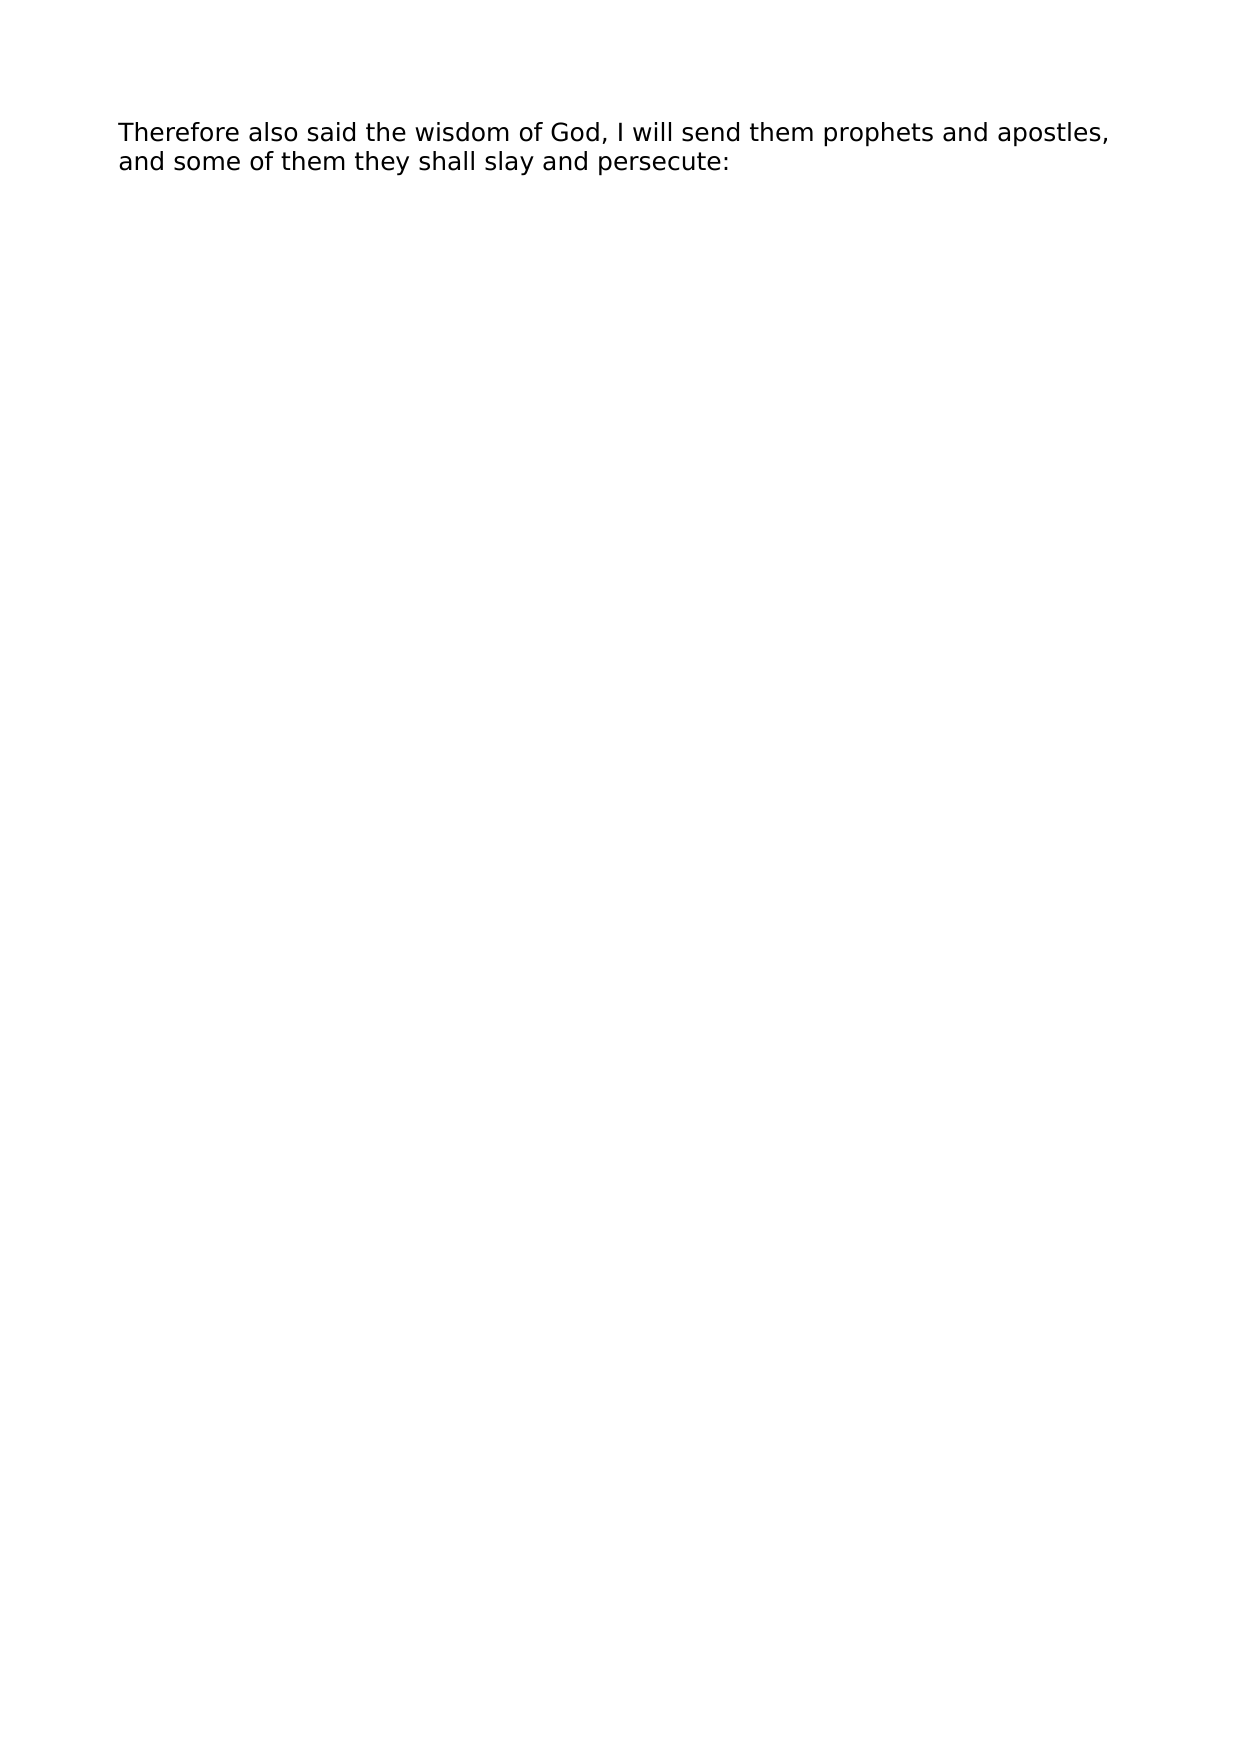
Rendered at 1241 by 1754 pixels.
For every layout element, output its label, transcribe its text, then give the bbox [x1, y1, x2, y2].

text Therefore also said the wisdom of God, I will send them prophets and apostles, and some of them they shall slay and persecute: [118, 118, 1122, 176]
